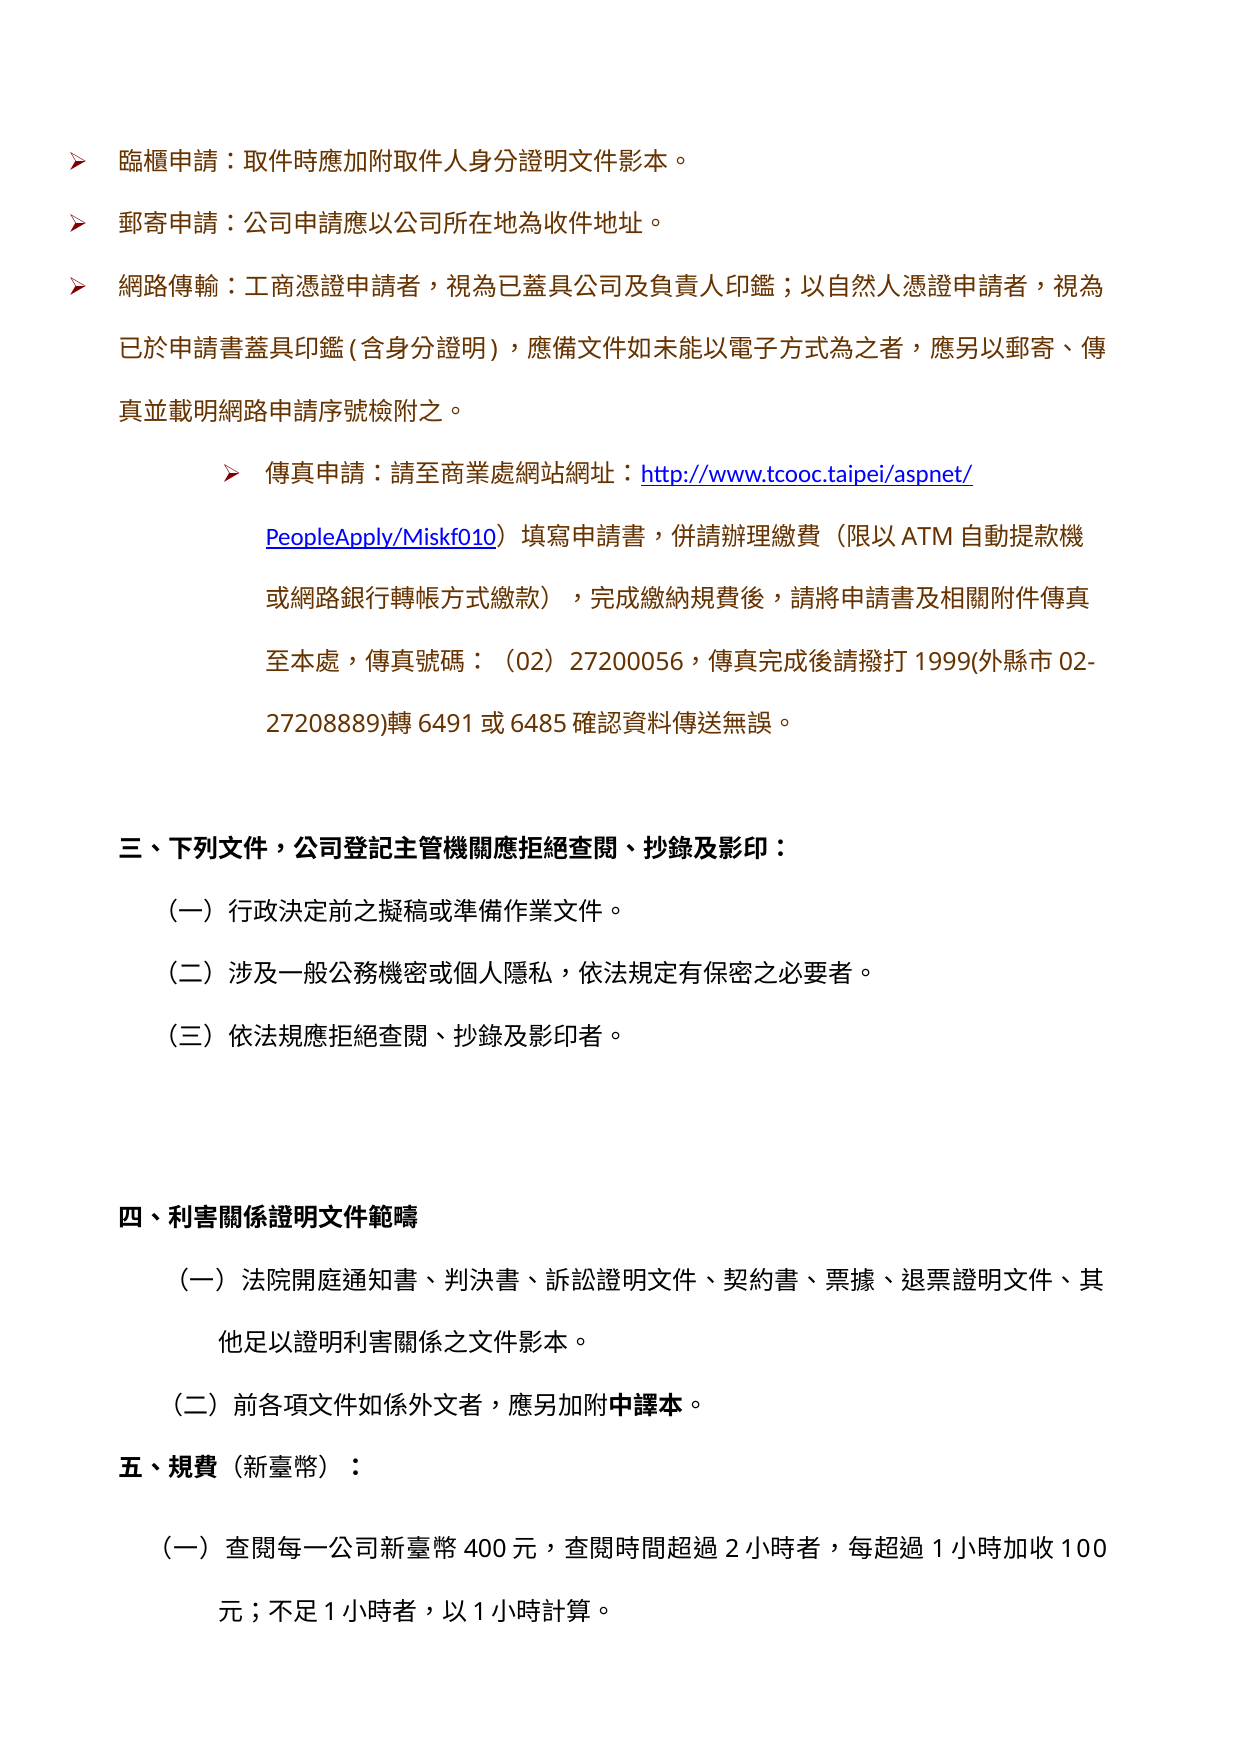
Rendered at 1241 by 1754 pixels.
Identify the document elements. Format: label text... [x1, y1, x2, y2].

text 五、規費（新臺幣）： [118, 1424, 1107, 1487]
list 郵寄申請：公司申請應以公司所在地為收件地址。 [68, 180, 1107, 243]
text 四、利害關係證明文件範疇 [118, 1174, 1107, 1237]
text （一）行政決定前之擬稿或準備作業文件。 [103, 868, 1107, 930]
text （三）依法規應拒絕查閱、抄錄及影印者。 [103, 993, 1107, 1055]
text （一）法院開庭通知書、判決書、訴訟證明文件、契約書、票據、退票證明文件、其他足以證明利害關係之文件影本。 [133, 1237, 1107, 1362]
list 傳真申請：請至商業處網站網址：http://www.tcooc.taipei/aspnet/PeopleApply/Miskf010）填寫申請書，併請辦理繳費（限以ATM自動提款機或網路銀行轉帳方式繳款），完成繳納規費後，請將申請書及相關附件傳真至本處，傳真號碼：（02）27200056，傳真完成後請撥打1999(外縣市02-27208889)轉6491或6485確認資料傳送無誤。 [222, 430, 1107, 743]
text （二）前各項文件如係外文者，應另加附中譯本。 [133, 1362, 1107, 1424]
text 三、下列文件，公司登記主管機關應拒絕查閱、抄錄及影印： [118, 805, 1107, 868]
list 網路傳輸：工商憑證申請者，視為已蓋具公司及負責人印鑑；以自然人憑證申請者，視為已於申請書蓋具印鑑(含身分證明)，應備文件如未能以電子方式為之者，應另以郵寄、傳真並載明網路申請序號檢附之。 [68, 243, 1107, 430]
list 臨櫃申請：取件時應加附取件人身分證明文件影本。 [68, 118, 1107, 180]
text （一）查閱每一公司新臺幣400元，查閱時間超過2小時者，每超過1小時加收100元；不足1小時者，以1小時計算。 [148, 1505, 1107, 1630]
text （二）涉及一般公務機密或個人隱私，依法規定有保密之必要者。 [103, 930, 1107, 993]
